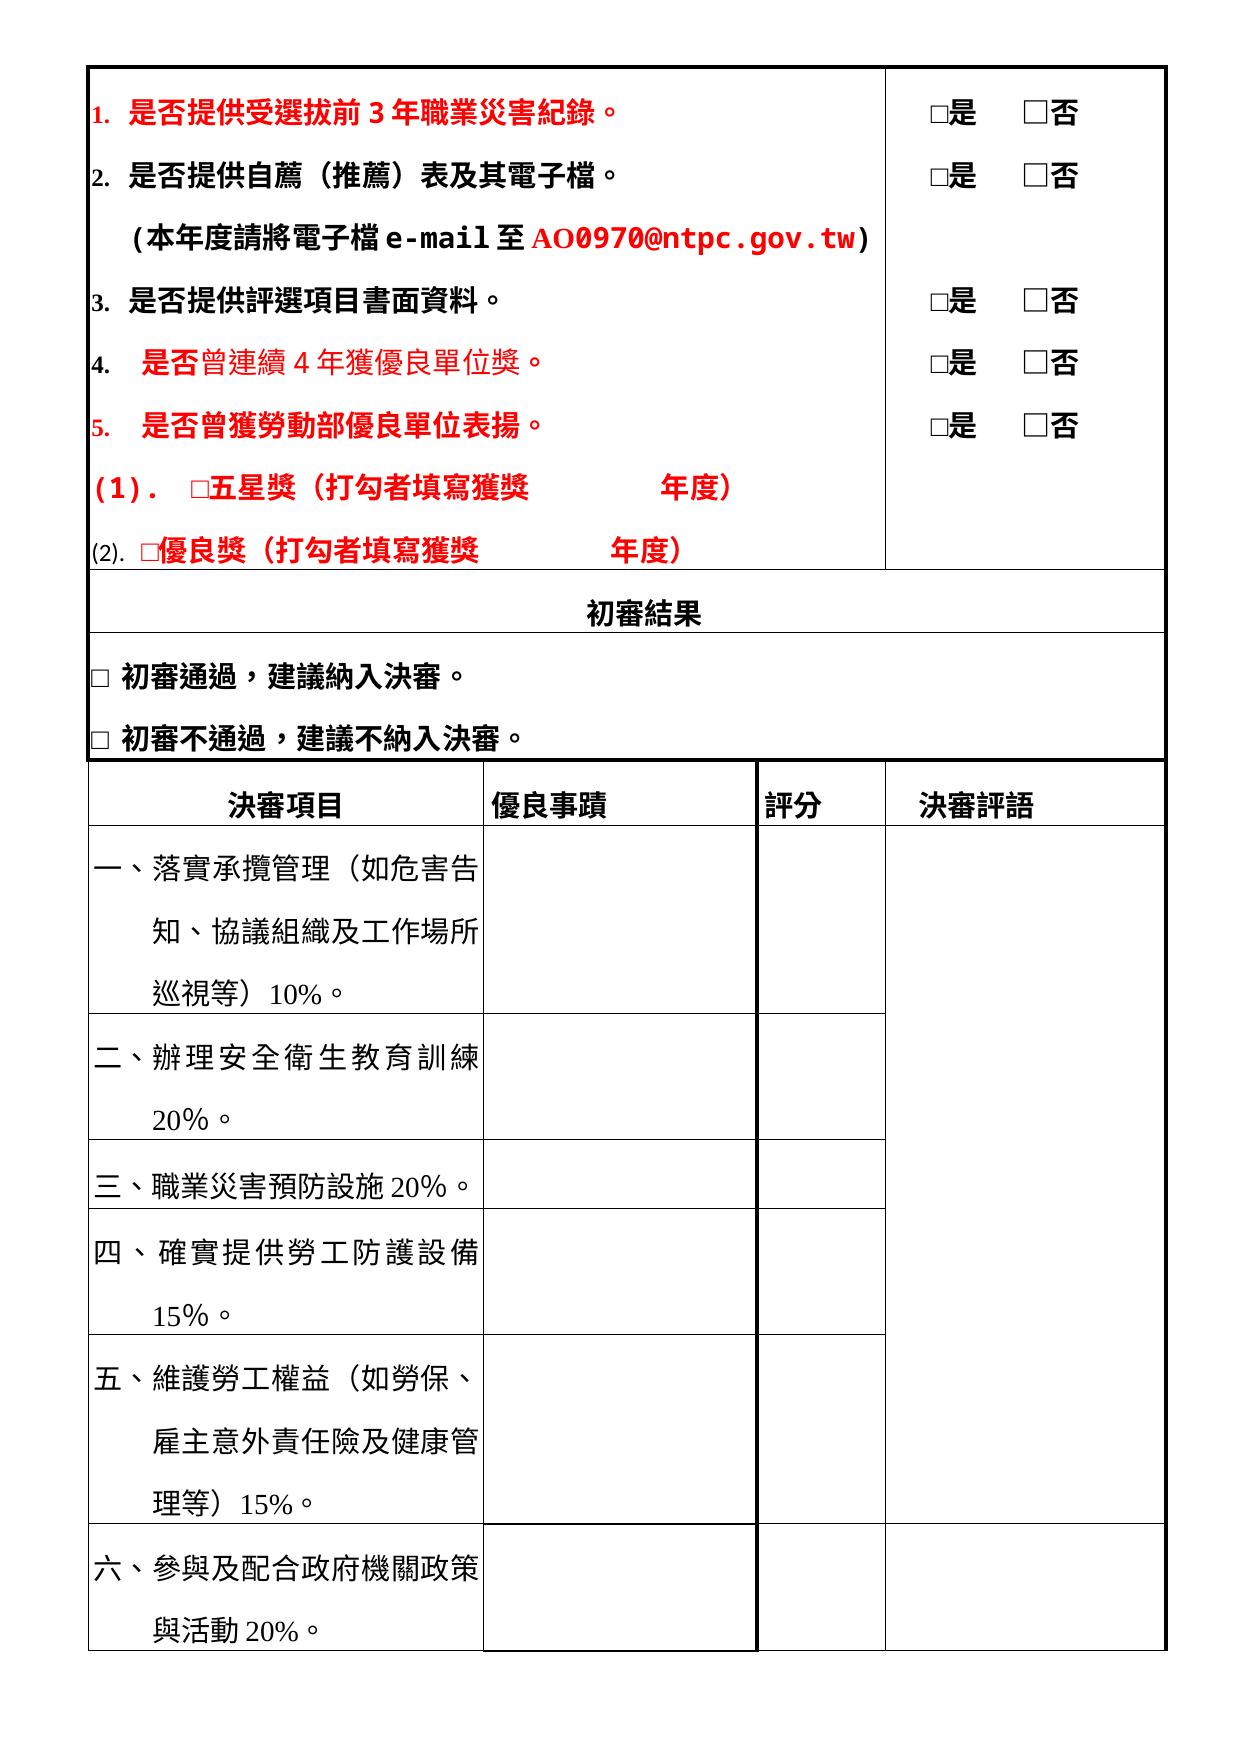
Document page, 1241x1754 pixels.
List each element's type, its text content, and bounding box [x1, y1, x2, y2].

table_cell [484, 1525, 755, 1650]
table_cell 決審評語 [886, 762, 1164, 825]
table_cell 是否提供受選拔前3年職業災害紀錄。 是否提供自薦（推薦）表及其電子檔。 (本年度請將電子檔e-mail至AO0970@ntpc.gov.tw) 是否提供評選項目書面資料。 是否曾連續4年獲優良單位獎。 是否曾獲勞動部優良單位表揚。 □五星獎（打勾者填寫獲獎 年度） □優良獎（打勾者填寫獲獎 年度） [90, 69, 885, 569]
table_cell [484, 1014, 755, 1139]
table_cell 初審結果 [90, 570, 1164, 632]
table_cell 二、 辦理安全衛生教育訓練20％。 [89, 1014, 483, 1139]
table_cell 四、確實提供勞工防護設備15％。 [89, 1209, 483, 1334]
table_cell [886, 826, 1164, 1523]
table_cell [759, 1209, 885, 1334]
table_cell [886, 1524, 1164, 1650]
table_cell [484, 1209, 755, 1334]
table_cell 優良事蹟 [484, 762, 755, 825]
table_cell [759, 1140, 885, 1208]
table_cell [484, 1335, 755, 1523]
table_cell 決審項目 [89, 762, 483, 825]
table_cell 一、落實承攬管理（如危害告知、協議組織及工作場所巡視等）10%。 [89, 826, 483, 1013]
table_cell [759, 1524, 885, 1650]
table_cell □是 □否 □是 □否 □是 □否 □是 □否 □是 □否 [886, 69, 1164, 569]
table_cell [759, 826, 885, 1013]
table_cell [484, 1140, 755, 1208]
table_cell [759, 1335, 885, 1523]
table_cell 五、 維護勞工權益（如勞保、雇主意外責任險及健康管理等）15%。 [89, 1335, 483, 1523]
table_cell 六、 參與及配合政府機關政策與活動20%。 [89, 1524, 483, 1650]
table_cell 評分 [759, 762, 885, 825]
table_cell [759, 1014, 885, 1139]
table_cell 初審通過，建議納入決審。 初審不通過，建議不納入決審。 [90, 633, 1164, 758]
table_cell [484, 826, 755, 1013]
table_cell 三、職業災害預防設施20％。 [89, 1140, 483, 1208]
